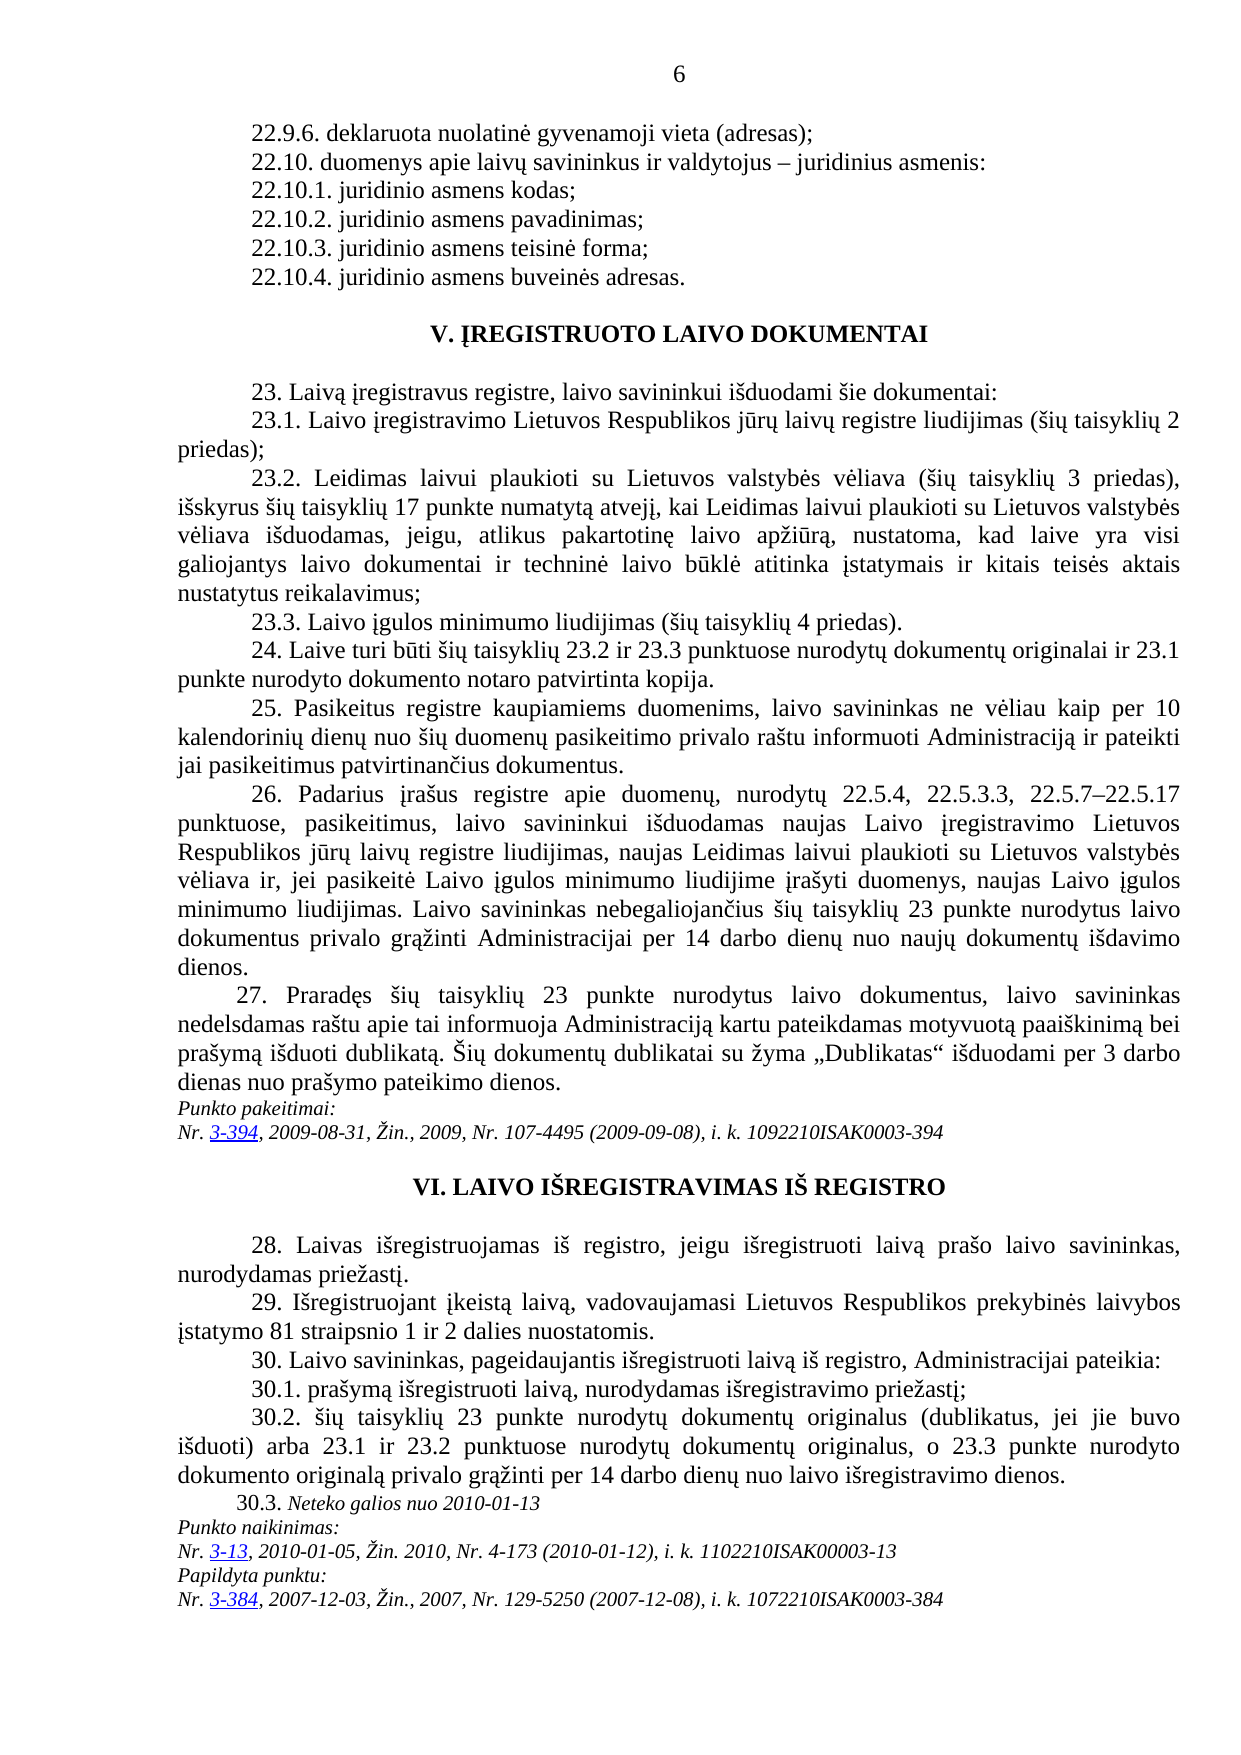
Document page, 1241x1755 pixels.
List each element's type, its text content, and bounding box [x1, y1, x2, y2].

text 27. Praradęs šių taisyklių 23 punkte nurodytus laivo dokumentus, laivo savininkas nedelsdamas raštu apie tai informuoja Administraciją kartu pateikdamas motyvuotą paaiškinimą bei prašymą išduoti dublikatą. Šių dokumentų dublikatai su žyma „Dublikatas“ išduodami per 3 darbo dienas nuo prašymo pateikimo dienos. [177, 981, 1181, 1096]
text Punkto pakeitimai: [177, 1096, 1181, 1120]
text V. ĮREGISTRUOTO LAIVO DOKUMENTAI [177, 319, 1181, 348]
text 25. Pasikeitus registre kaupiamiems duomenims, laivo savininkas ne vėliau kaip per 10 kalendorinių dienų nuo šių duomenų pasikeitimo privalo raštu informuoti Administraciją ir pateikti jai pasikeitimus patvirtinančius dokumentus. [177, 693, 1181, 779]
text 23. Laivą įregistravus registre, laivo savininkui išduodami šie dokumentai: [177, 377, 1181, 406]
text Nr. 3-394, 2009-08-31, Žin., 2009, Nr. 107-4495 (2009-09-08), i. k. 1092210ISAK0003-394 [177, 1120, 1181, 1144]
text 28. Laivas išregistruojamas iš registro, jeigu išregistruoti laivą prašo laivo savininkas, nurodydamas priežastį. [177, 1230, 1181, 1287]
text 30.3. Neteko galios nuo 2010-01-13 [177, 1489, 1181, 1515]
text 30. Laivo savininkas, pageidaujantis išregistruoti laivą iš registro, Administracijai pateikia: [177, 1345, 1181, 1374]
text 22.10.3. juridinio asmens teisinė forma; [177, 233, 1181, 262]
text Punkto naikinimas: [177, 1515, 1181, 1539]
text 30.2. šių taisyklių 23 punkte nurodytų dokumentų originalus (dublikatus, jei jie buvo išduoti) arba 23.1 ir 23.2 punktuose nurodytų dokumentų originalus, o 23.3 punkte nurodyto dokumento originalą privalo grąžinti per 14 darbo dienų nuo laivo išregistravimo dienos. [177, 1402, 1181, 1489]
text Nr. 3-384, 2007-12-03, Žin., 2007, Nr. 129-5250 (2007-12-08), i. k. 1072210ISAK0003-384 [177, 1587, 1181, 1611]
text 30.1. prašymą išregistruoti laivą, nurodydamas išregistravimo priežastį; [177, 1374, 1181, 1402]
text 24. Laive turi būti šių taisyklių 23.2 ir 23.3 punktuose nurodytų dokumentų originalai ir 23.1 punkte nurodyto dokumento notaro patvirtinta kopija. [177, 636, 1181, 693]
text VI. LAIVO IŠREGISTRAVIMAS IŠ REGISTRO [177, 1172, 1181, 1201]
text 29. Išregistruojant įkeistą laivą, vadovaujamasi Lietuvos Respublikos prekybinės laivybos įstatymo 81 straipsnio 1 ir 2 dalies nuostatomis. [177, 1287, 1181, 1345]
text 23.3. Laivo įgulos minimumo liudijimas (šių taisyklių 4 priedas). [177, 607, 1181, 636]
text 26. Padarius įrašus registre apie duomenų, nurodytų 22.5.4, 22.5.3.3, 22.5.7–22.5.17 punktuose, pasikeitimus, laivo savininkui išduodamas naujas Laivo įregistravimo Lietuvos Respublikos jūrų laivų registre liudijimas, naujas Leidimas laivui plaukioti su Lietuvos valstybės vėliava ir, jei pasikeitė Laivo įgulos minimumo liudijime įrašyti duomenys, naujas Laivo įgulos minimumo liudijimas. Laivo savininkas nebegaliojančius šių taisyklių 23 punkte nurodytus laivo dokumentus privalo grąžinti Administracijai per 14 darbo dienų nuo naujų dokumentų išdavimo dienos. [177, 779, 1181, 981]
text 22.10.4. juridinio asmens buveinės adresas. [177, 262, 1181, 291]
text 22.10. duomenys apie laivų savininkus ir valdytojus – juridinius asmenis: [177, 147, 1181, 176]
text 23.2. Leidimas laivui plaukioti su Lietuvos valstybės vėliava (šių taisyklių 3 priedas), išskyrus šių taisyklių 17 punkte numatytą atvejį, kai Leidimas laivui plaukioti su Lietuvos valstybės vėliava išduodamas, jeigu, atlikus pakartotinę laivo apžiūrą, nustatoma, kad laive yra visi galiojantys laivo dokumentai ir techninė laivo būklė atitinka įstatymais ir kitais teisės aktais nustatytus reikalavimus; [177, 463, 1181, 607]
text Papildyta punktu: [177, 1563, 1181, 1587]
text 23.1. Laivo įregistravimo Lietuvos Respublikos jūrų laivų registre liudijimas (šių taisyklių 2 priedas); [177, 406, 1181, 463]
text 22.9.6. deklaruota nuolatinė gyvenamoji vieta (adresas); [177, 118, 1181, 147]
text 22.10.2. juridinio asmens pavadinimas; [177, 204, 1181, 233]
text Nr. 3-13, 2010-01-05, Žin. 2010, Nr. 4-173 (2010-01-12), i. k. 1102210ISAK00003-13 [177, 1539, 1181, 1563]
text 22.10.1. juridinio asmens kodas; [177, 176, 1181, 204]
